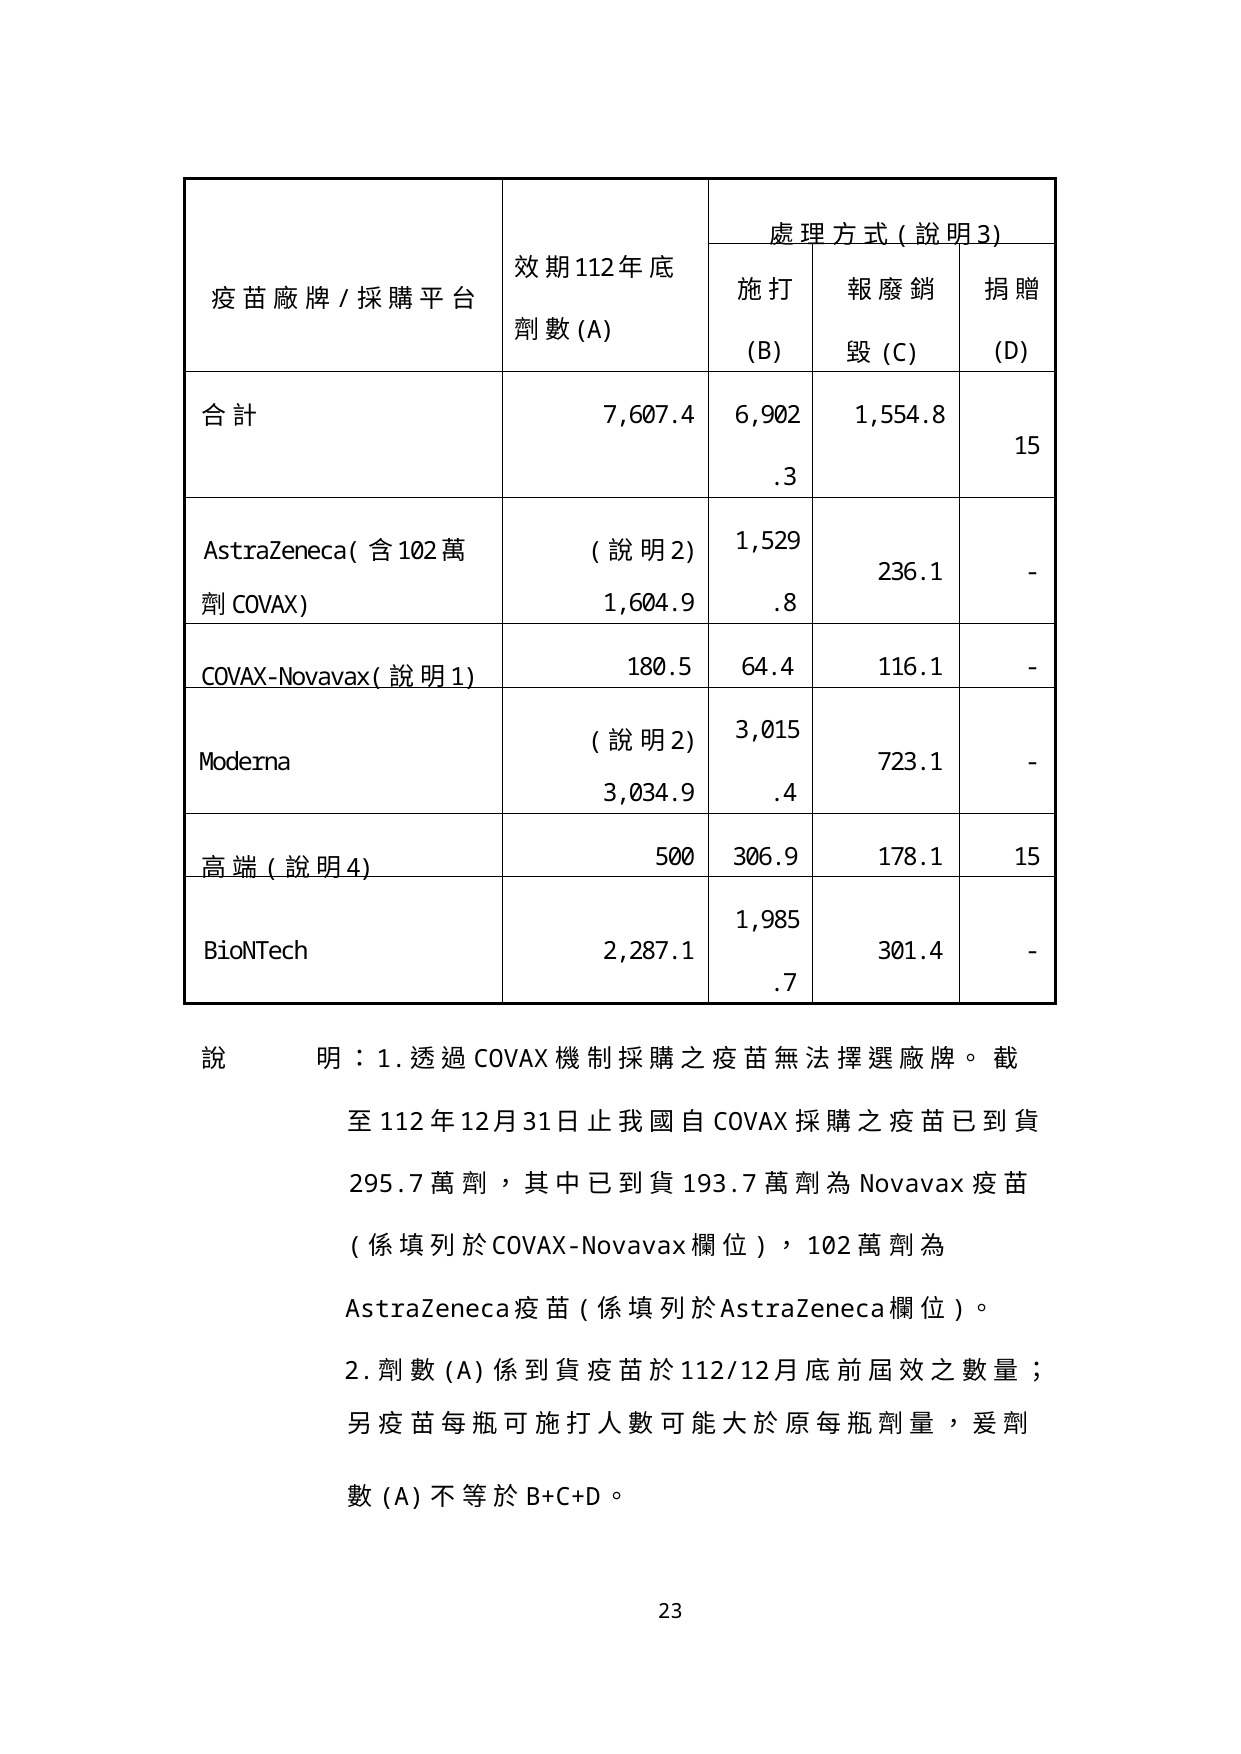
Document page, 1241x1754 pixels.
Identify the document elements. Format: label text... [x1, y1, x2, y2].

table_cell 178.1 [813, 814, 959, 876]
text 說 明：1.透過COVAX機制採購之疫苗無法擇選廠牌。截至112年12月31日止我國自COVAX採購之疫苗已到貨295.7萬劑，其中已到貨193.7萬劑為Novavax疫苗(係填列於COVAX-Novavax欄位)，102萬劑為AstraZeneca疫苗(係填列於AstraZeneca欄位)。 [177, 1005, 1048, 1318]
table_cell (說明2) 3,034.9 [503, 688, 708, 813]
table_cell 1,985.7 [709, 877, 812, 1002]
table_cell 116.1 [813, 624, 959, 687]
table_cell Moderna [186, 688, 502, 813]
table_cell 306.9 [709, 814, 812, 876]
table_cell 6,902.3 [709, 372, 812, 497]
table_cell 1,529.8 [709, 498, 812, 623]
table_cell COVAX-Novavax(說明1) [186, 624, 502, 687]
table_cell 64.4 [709, 624, 812, 687]
table_cell 2,287.1 [503, 877, 708, 1002]
table_cell 236.1 [813, 498, 959, 623]
table_cell 1,554.8 [813, 372, 959, 497]
table_cell AstraZeneca(含102萬劑COVAX) [186, 498, 502, 623]
table_header 處理方式(說明3) [709, 180, 1054, 243]
table_cell 180.5 [503, 624, 708, 687]
table_cell - [960, 624, 1054, 687]
table_cell 301.4 [813, 877, 959, 1002]
table_cell - [960, 498, 1054, 623]
table_cell 15 [960, 372, 1054, 497]
text 2.劑數(A)係到貨疫苗於112/12月底前屆效之數量；另疫苗每瓶可施打人數可能大於原每瓶劑量，爰劑數(A)不等於B+C+D。 [177, 1318, 1048, 1505]
table_cell - [960, 688, 1054, 813]
table_cell 合計 [186, 372, 502, 497]
table_cell 500 [503, 814, 708, 876]
table_cell 高端(說明4) [186, 814, 502, 876]
table_cell - [960, 877, 1054, 1002]
table_cell 15 [960, 814, 1054, 876]
table_cell (說明2) 1,604.9 [503, 498, 708, 623]
table_header 疫苗廠牌/採購平台 [186, 180, 502, 371]
table_cell BioNTech [186, 877, 502, 1002]
table_cell 報廢銷毀(C) [813, 244, 959, 371]
table_cell 7,607.4 [503, 372, 708, 497]
table_cell 723.1 [813, 688, 959, 813]
table_header 效期112年底劑數(A) [503, 180, 708, 371]
table_cell 施打(B) [709, 244, 812, 371]
table_cell 捐贈(D) [960, 244, 1054, 371]
table_cell 3,015.4 [709, 688, 812, 813]
